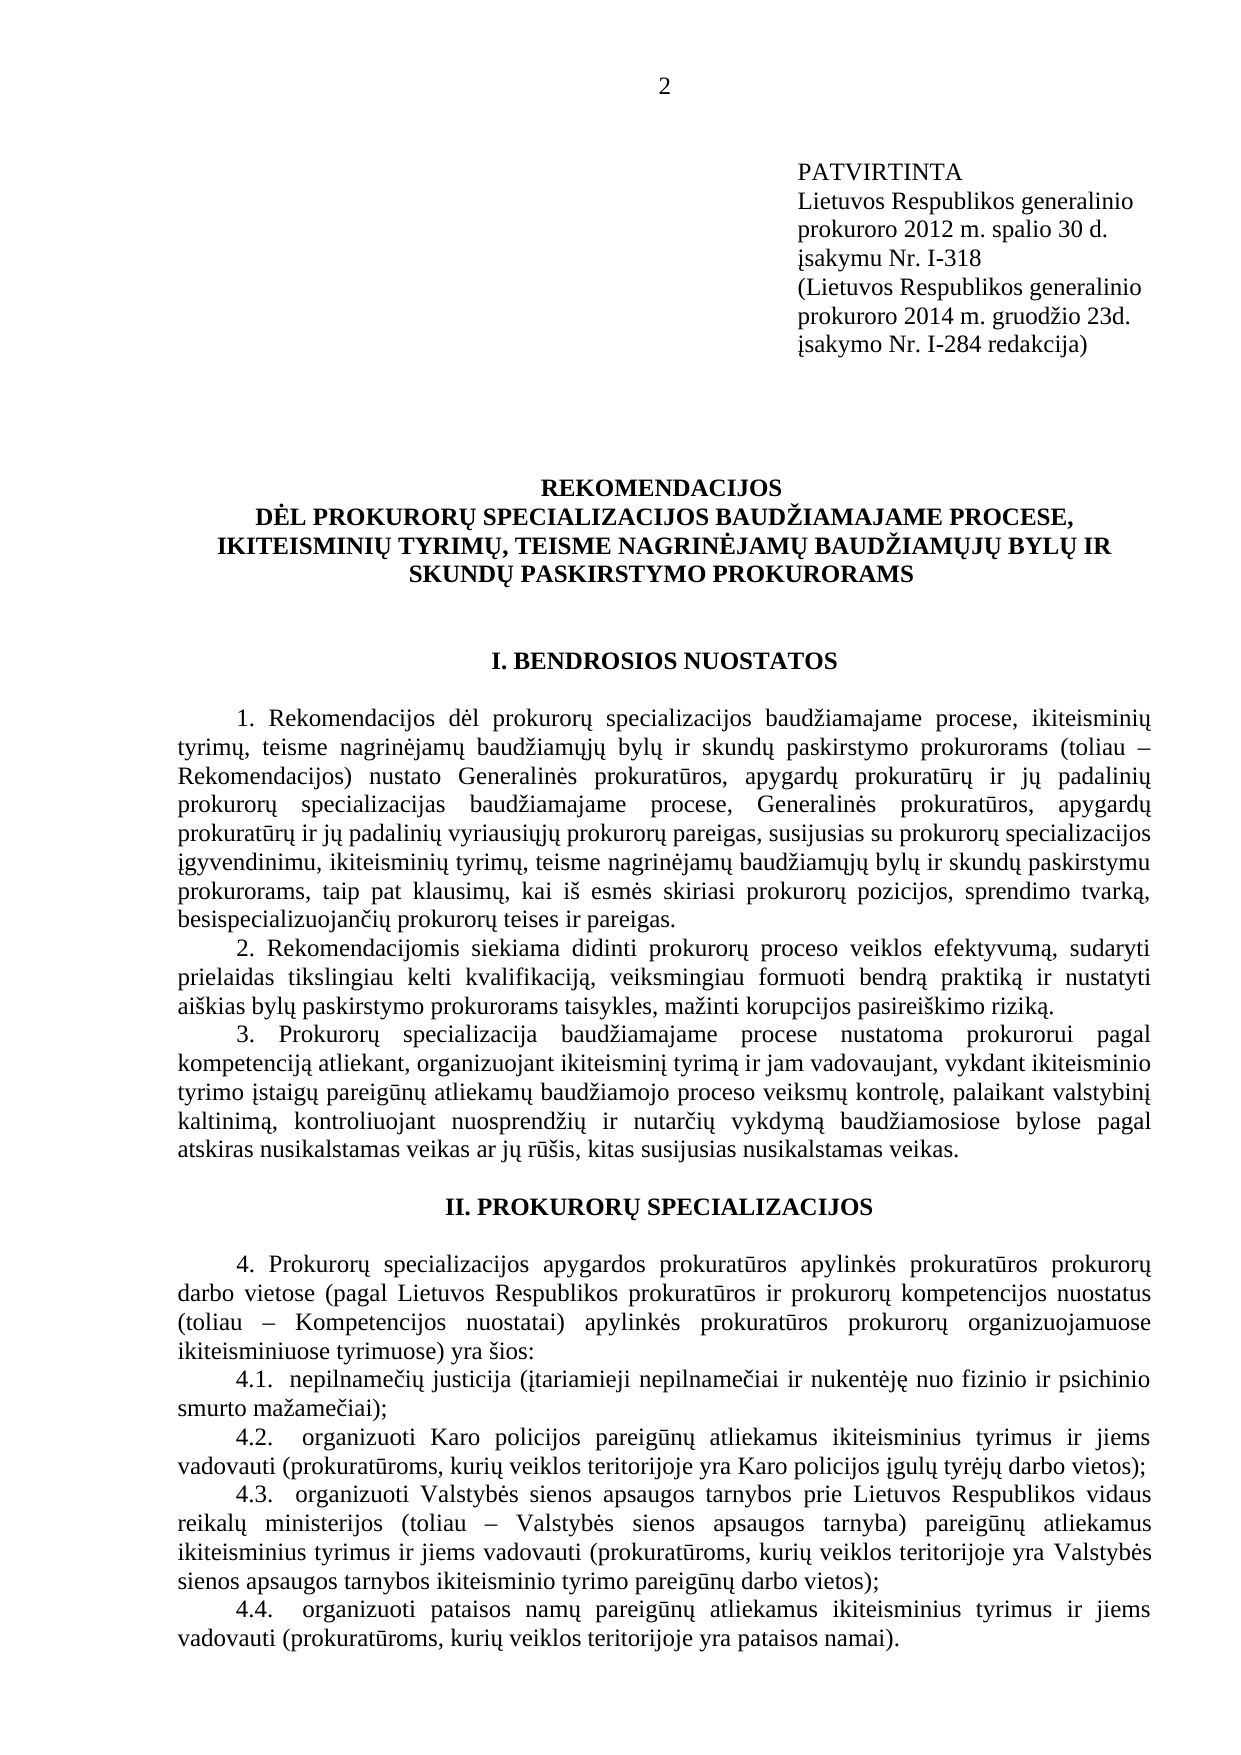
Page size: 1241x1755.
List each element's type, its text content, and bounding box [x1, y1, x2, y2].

text 4.1. nepilnamečių justicija (įtariamieji nepilnamečiai ir nukentėję nuo fizinio ir psichinio smurto mažamečiai); [177, 1364, 1152, 1422]
text dėl prokurorų specializacijos baudžiamajame procese, ikiteisminių tyrimų, teisme nagrinėjamų baudžiamųjų bylų IR skundų paskirstymo prokurorams [177, 502, 1152, 588]
text 1. Rekomendacijos dėl prokurorų specializacijos baudžiamajame procese, ikiteisminių tyrimų, teisme nagrinėjamų baudžiamųjų bylų ir skundų paskirstymo prokurorams (toliau – Rekomendacijos) nustato Generalinės prokuratūros, apygardų prokuratūrų ir jų padalinių prokurorų specializacijas baudžiamajame procese, Generalinės prokuratūros, apygardų prokuratūrų ir jų padalinių vyriausiųjų prokurorų pareigas, susijusias su prokurorų specializacijos įgyvendinimu, ikiteisminių tyrimų, teisme nagrinėjamų baudžiamųjų bylų ir skundų paskirstymu prokurorams, taip pat klausimų, kai iš esmės skiriasi prokurorų pozicijos, sprendimo tvarką, besispecializuojančių prokurorų teises ir pareigas. [177, 703, 1152, 933]
text PATVIRTINTA [177, 157, 1152, 186]
text įsakymu Nr. I-318 [177, 243, 1152, 272]
text 4.2. organizuoti Karo policijos pareigūnų atliekamus ikiteisminius tyrimus ir jiems vadovauti (prokuratūroms, kurių veiklos teritorijoje yra Karo policijos įgulų tyrėjų darbo vietos); [177, 1422, 1152, 1479]
text II. PROKURORŲ SPECIALIZACIJOS [177, 1192, 1141, 1221]
text 4.3. organizuoti Valstybės sienos apsaugos tarnybos prie Lietuvos Respublikos vidaus reikalų ministerijos (toliau – Valstybės sienos apsaugos tarnyba) pareigūnų atliekamus ikiteisminius tyrimus ir jiems vadovauti (prokuratūroms, kurių veiklos teritorijoje yra Valstybės sienos apsaugos tarnybos ikiteisminio tyrimo pareigūnų darbo vietos); [177, 1479, 1152, 1594]
text (Lietuvos Respublikos generalinio prokuroro 2014 m. gruodžio 23d. įsakymo Nr. I-284 redakcija) [797, 272, 1166, 358]
text 2. Rekomendacijomis siekiama didinti prokurorų proceso veiklos efektyvumą, sudaryti prielaidas tikslingiau kelti kvalifikaciją, veiksmingiau formuoti bendrą praktiką ir nustatyti aiškias bylų paskirstymo prokurorams taisykles, mažinti korupcijos pasireiškimo riziką. [177, 933, 1152, 1019]
text I. BENDROSIOS NUOSTATOS [177, 646, 1152, 674]
text 3. Prokurorų specializacija baudžiamajame procese nustatoma prokurorui pagal kompetenciją atliekant, organizuojant ikiteisminį tyrimą ir jam vadovaujant, vykdant ikiteisminio tyrimo įstaigų pareigūnų atliekamų baudžiamojo proceso veiksmų kontrolę, palaikant valstybinį kaltinimą, kontroliuojant nuosprendžių ir nutarčių vykdymą baudžiamosiose bylose pagal atskiras nusikalstamas veikas ar jų rūšis, kitas susijusias nusikalstamas veikas. [177, 1019, 1152, 1163]
text rekomendacijos [177, 473, 1152, 502]
text 4.4. organizuoti pataisos namų pareigūnų atliekamus ikiteisminius tyrimus ir jiems vadovauti (prokuratūroms, kurių veiklos teritorijoje yra pataisos namai). [177, 1594, 1152, 1652]
text 4. Prokurorų specializacijos apygardos prokuratūros apylinkės prokuratūros prokurorų darbo vietose (pagal Lietuvos Respublikos prokuratūros ir prokurorų kompetencijos nuostatus (toliau – Kompetencijos nuostatai) apylinkės prokuratūros prokurorų organizuojamuose ikiteisminiuose tyrimuose) yra šios: [177, 1249, 1152, 1364]
text Lietuvos Respublikos generalinio prokuroro 2012 m. spalio 30 d. [797, 186, 1152, 243]
